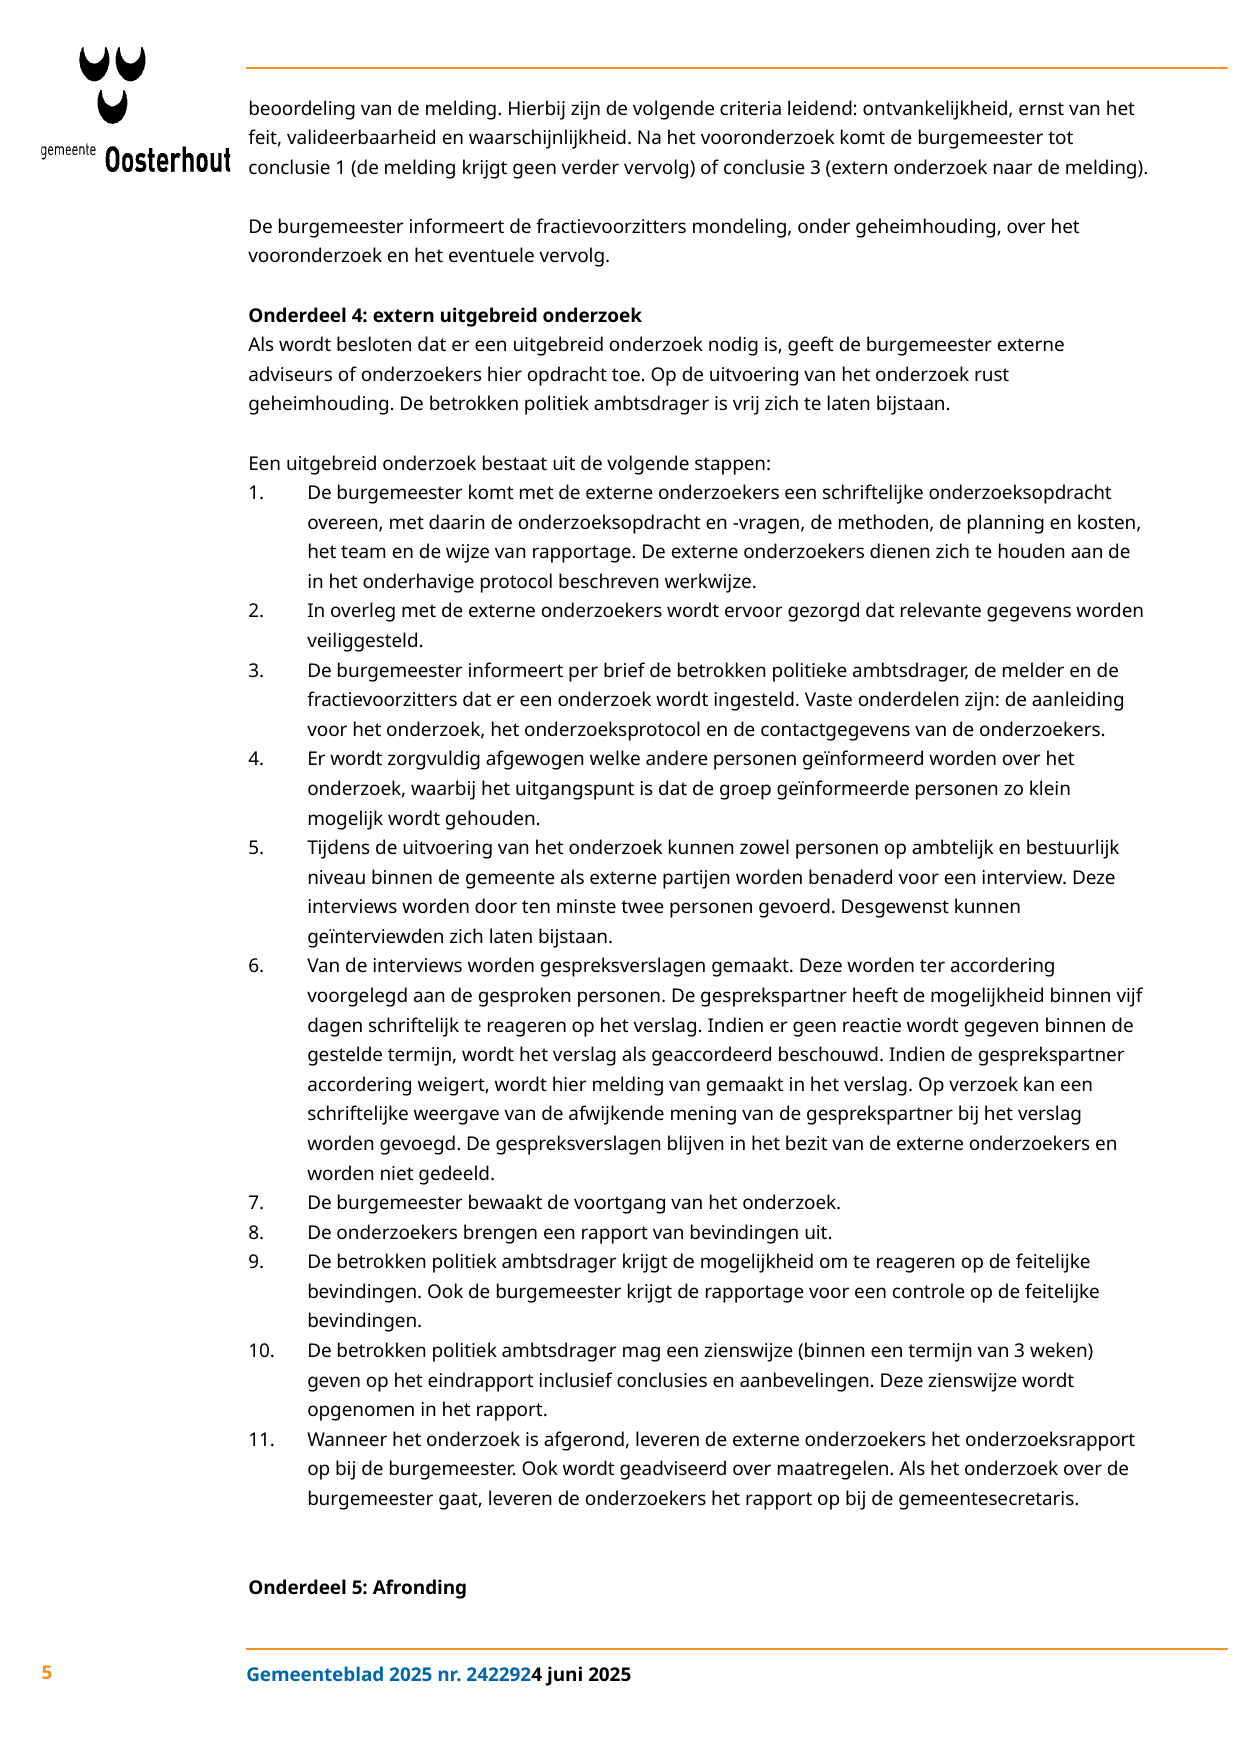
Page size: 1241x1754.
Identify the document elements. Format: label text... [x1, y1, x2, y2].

text De burgemeester informeert de fractievoorzitters mondeling, onder geheimhouding, over het vooronderzoek en het eventuele vervolg. [248, 213, 1152, 268]
list De betrokken politiek ambtsdrager krijgt de mogelijkheid om te reageren op de feitelijke bevindingen. Ook de burgemeester krijgt de rapportage voor een controle op de feitelijke bevindingen. [248, 1248, 1152, 1333]
list Tijdens de uitvoering van het onderzoek kunnen zowel personen op ambtelijk en bestuurlijk niveau binnen de gemeente als externe partijen worden benaderd voor een interview. Deze interviews worden door ten minste twee personen gevoerd. Desgewenst kunnen geïnterviewden zich laten bijstaan. [248, 834, 1152, 949]
text beoordeling van de melding. Hierbij zijn de volgende criteria leidend: ontvankelijkheid, ernst van het feit, valideerbaarheid en waarschijnlijkheid. Na het vooronderzoek komt de burgemeester tot conclusie 1 (de melding krijgt geen verder vervolg) of conclusie 3 (extern onderzoek naar de melding). [248, 95, 1152, 180]
list Van de interviews worden gespreksverslagen gemaakt. Deze worden ter accordering voorgelegd aan de gesproken personen. De gesprekspartner heeft de mogelijkheid binnen vijf dagen schriftelijk te reageren op het verslag. Indien er geen reactie wordt gegeven binnen de gestelde termijn, wordt het verslag als geaccordeerd beschouwd. Indien de gesprekspartner accordering weigert, wordt hier melding van gemaakt in het verslag. Op verzoek kan een schriftelijke weergave van de afwijkende mening van de gesprekspartner bij het verslag worden gevoegd. De gespreksverslagen blijven in het bezit van de externe onderzoekers en worden niet gedeeld. [248, 953, 1152, 1186]
text Een uitgebreid onderzoek bestaat uit de volgende stappen: [248, 450, 1152, 476]
list Wanneer het onderzoek is afgerond, leveren de externe onderzoekers het onderzoeksrapport op bij de burgemeester. Ook wordt geadviseerd over maatregelen. Als het onderzoek over de burgemeester gaat, leveren de onderzoekers het rapport op bij de gemeentesecretaris. [248, 1426, 1152, 1511]
text Als wordt besloten dat er een uitgebreid onderzoek nodig is, geeft de burgemeester externe adviseurs of onderzoekers hier opdracht toe. Op de uitvoering van het onderzoek rust geheimhouding. De betrokken politiek ambtsdrager is vrij zich te laten bijstaan. [248, 331, 1152, 416]
text Onderdeel 5: Afronding [248, 1574, 1152, 1600]
list De burgemeester bewaakt de voortgang van het onderzoek. [248, 1189, 1152, 1215]
text Onderdeel 4: extern uitgebreid onderzoek [248, 302, 1152, 328]
picture [41, 47, 231, 172]
list De onderzoekers brengen een rapport van bevindingen uit. [248, 1219, 1152, 1245]
list Er wordt zorgvuldig afgewogen welke andere personen geïnformeerd worden over het onderzoek, waarbij het uitgangspunt is dat de groep geïnformeerde personen zo klein mogelijk wordt gehouden. [248, 746, 1152, 831]
list De burgemeester informeert per brief de betrokken politieke ambtsdrager, de melder en de fractievoorzitters dat er een onderzoek wordt ingesteld. Vaste onderdelen zijn: de aanleiding voor het onderzoek, het onderzoeksprotocol en de contactgegevens van de onderzoekers. [248, 657, 1152, 742]
list De burgemeester komt met de externe onderzoekers een schriftelijke onderzoeksopdracht overeen, met daarin de onderzoeksopdracht en -vragen, de methoden, de planning en kosten, het team en de wijze van rapportage. De externe onderzoekers dienen zich te houden aan de in het onderhavige protocol beschreven werkwijze. [248, 479, 1152, 594]
list De betrokken politiek ambtsdrager mag een zienswijze (binnen een termijn van 3 weken) geven op het eindrapport inclusief conclusies en aanbevelingen. Deze zienswijze wordt opgenomen in het rapport. [248, 1337, 1152, 1422]
list In overleg met de externe onderzoekers wordt ervoor gezorgd dat relevante gegevens worden veiliggesteld. [248, 598, 1152, 653]
